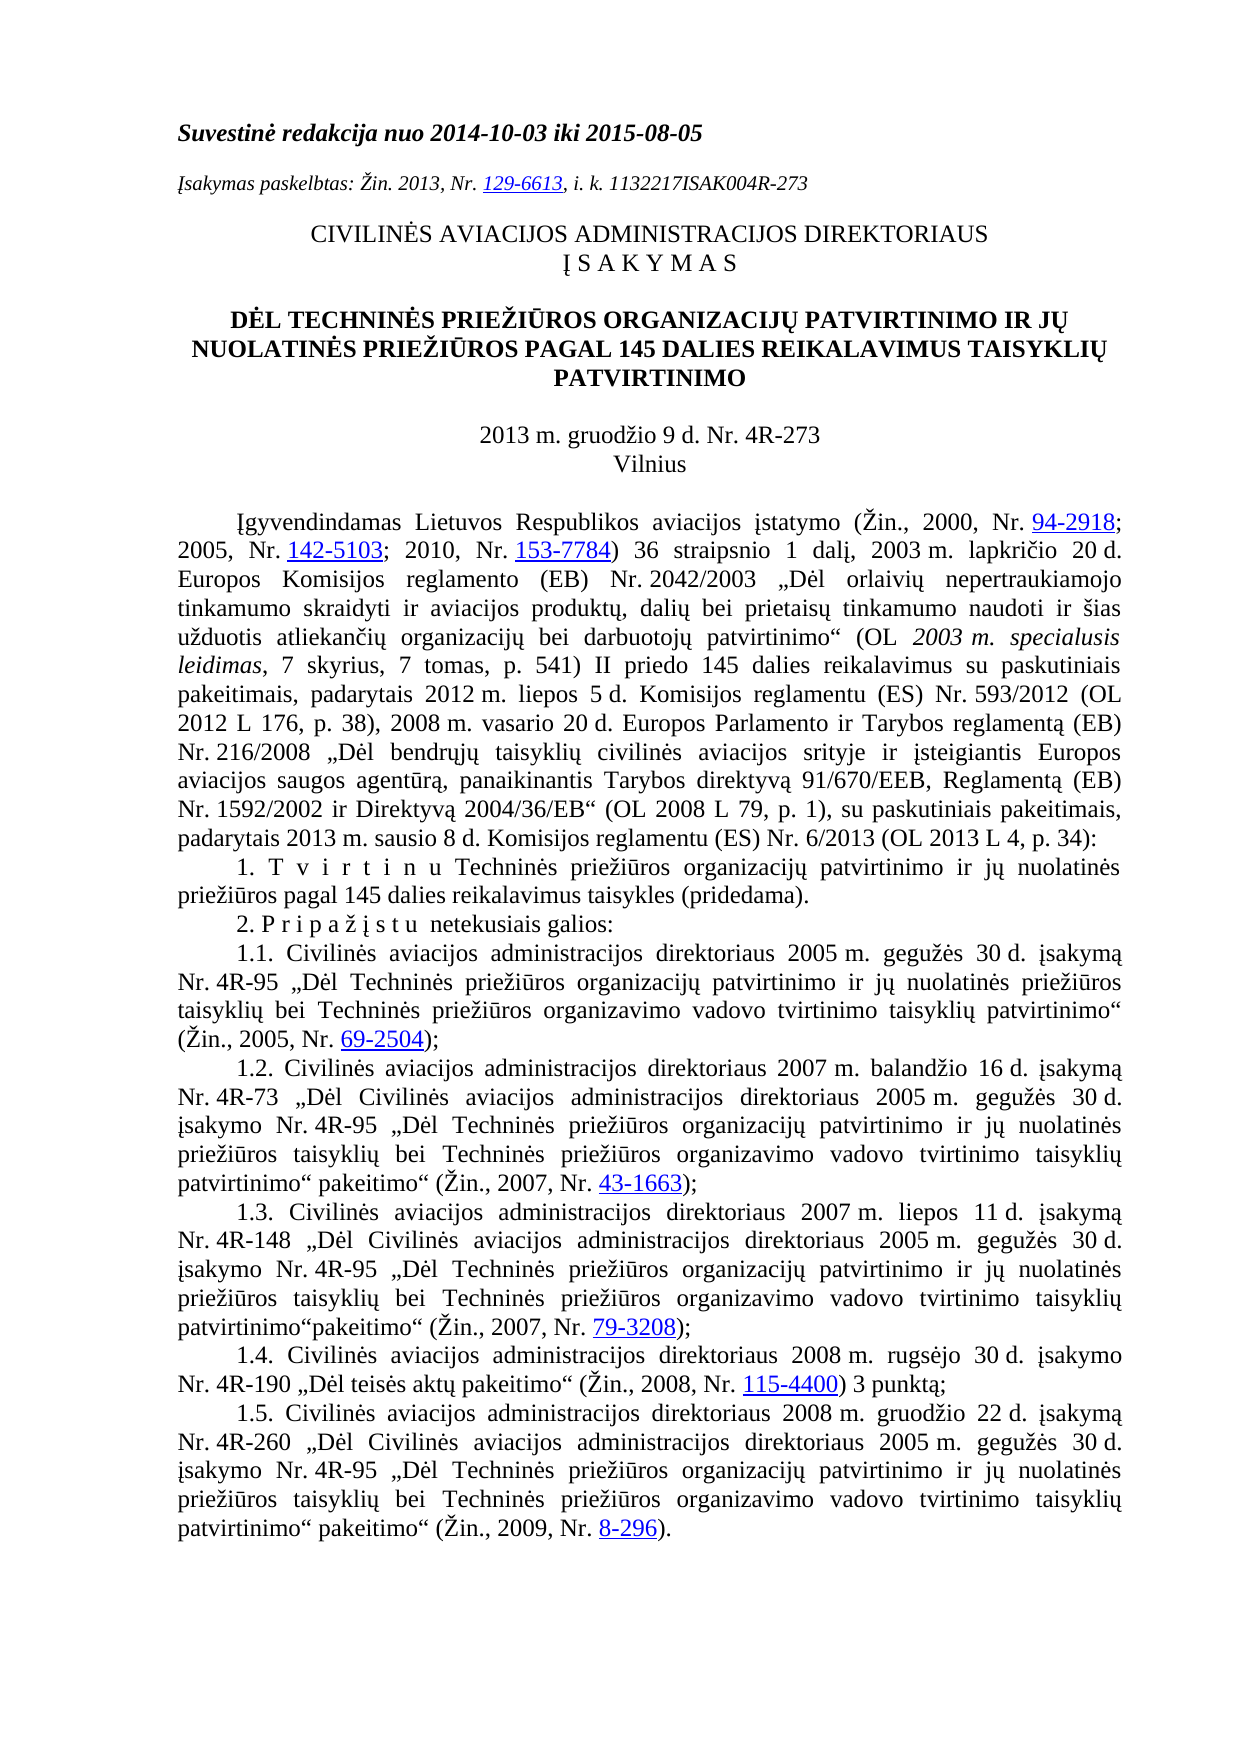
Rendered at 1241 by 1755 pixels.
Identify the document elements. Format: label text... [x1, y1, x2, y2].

text DĖL Techninės priežiūros organizacijų patvirtinimo ir jų nuolatinės priežiūros pagal 145 dalies reikalavimus taisyklIŲ PATVIRTINIMO [177, 305, 1122, 392]
text Vilnius [177, 449, 1122, 478]
text 1.4. Civilinės aviacijos administracijos direktoriaus 2008 m. rugsėjo 30 d. įsakymo Nr. 4R-190 „Dėl teisės aktų pakeitimo“ (Žin., 2008, Nr. 115-4400) 3 punktą; [177, 1340, 1122, 1398]
text 1.5. Civilinės aviacijos administracijos direktoriaus 2008 m. gruodžio 22 d. įsakymą Nr. 4R-260 „Dėl Civilinės aviacijos administracijos direktoriaus 2005 m. gegužės 30 d. įsakymo Nr. 4R-95 „Dėl techninės priežiūros organizacijų patvirtinimo ir jų nuolatinės priežiūros taisyklių bei techninės priežiūros organizavimo vadovo tvirtinimo taisyklių patvirtinimo“ pakeitimo“ (Žin., 2009, Nr. 8-296). [177, 1398, 1122, 1542]
text Įsakymas paskelbtas: Žin. 2013, Nr. 129-6613, i. k. 1132217ISAK004R-273 [177, 171, 1122, 195]
text Įgyvendindamas Lietuvos Respublikos aviacijos įstatymo (Žin., 2000, Nr. 94-2918; 2005, Nr. 142-5103; 2010, Nr. 153-7784) 36 straipsnio 1 dalį, 2003 m. lapkričio 20 d. Europos Komisijos reglamento (EB) Nr. 2042/2003 „Dėl orlaivių nepertraukiamojo tinkamumo skraidyti ir aviacijos produktų, dalių bei prietaisų tinkamumo naudoti ir šias užduotis atliekančių organizacijų bei darbuotojų patvirtinimo“ (OL 2003 m. specialusis leidimas, 7 skyrius, 7 tomas, p. 541) II priedo 145 dalies reikalavimus su paskutiniais pakeitimais, padarytais 2012 m. liepos 5 d. Komisijos reglamentu (ES) Nr. 593/2012 (OL 2012 L 176, p. 38), 2008 m. vasario 20 d. Europos Parlamento ir Tarybos reglamentą (EB) Nr. 216/2008 „Dėl bendrųjų taisyklių civilinės aviacijos srityje ir įsteigiantis Europos aviacijos saugos agentūrą, panaikinantis Tarybos direktyvą 91/670/EEB, Reglamentą (EB) Nr. 1592/2002 ir Direktyvą 2004/36/EB“ (OL 2008 L 79, p. 1), su paskutiniais pakeitimais, padarytais 2013 m. sausio 8 d. Komisijos reglamentu (ES) Nr. 6/2013 (OL 2013 L 4, p. 34): [177, 507, 1122, 852]
text 1.2. Civilinės aviacijos administracijos direktoriaus 2007 m. balandžio 16 d. įsakymą Nr. 4R-73 „Dėl Civilinės aviacijos administracijos direktoriaus 2005 m. gegužės 30 d. įsakymo Nr. 4R-95 „Dėl techninės priežiūros organizacijų patvirtinimo ir jų nuolatinės priežiūros taisyklių bei techninės priežiūros organizavimo vadovo tvirtinimo taisyklių patvirtinimo“ pakeitimo“ (Žin., 2007, Nr. 43-1663); [177, 1053, 1122, 1197]
text 1. T v i r t i n u Techninės priežiūros organizacijų patvirtinimo ir jų nuolatinės priežiūros pagal 145 dalies reikalavimus taisykles (pridedama). [177, 852, 1122, 909]
text 1.3. Civilinės aviacijos administracijos direktoriaus 2007 m. liepos 11 d. įsakymą Nr. 4R-148 „Dėl Civilinės aviacijos administracijos direktoriaus 2005 m. gegužės 30 d. įsakymo Nr. 4R-95 „Dėl techninės priežiūros organizacijų patvirtinimo ir jų nuolatinės priežiūros taisyklių bei techninės priežiūros organizavimo vadovo tvirtinimo taisyklių patvirtinimo“pakeitimo“ (Žin., 2007, Nr. 79-3208); [177, 1197, 1122, 1340]
text CIVILINĖS AVIACIJOS ADMINISTRACIJOS DIREKTORIAUS [177, 219, 1122, 248]
text 2013 m. gruodžio 9 d. Nr. 4R-273 [177, 420, 1122, 449]
text 1.1. Civilinės aviacijos administracijos direktoriaus 2005 m. gegužės 30 d. įsakymą Nr. 4R-95 „Dėl techninės priežiūros organizacijų patvirtinimo ir jų nuolatinės priežiūros taisyklių bei techninės priežiūros organizavimo vadovo tvirtinimo taisyklių patvirtinimo“ (Žin., 2005, Nr. 69-2504); [177, 938, 1122, 1053]
text Suvestinė redakcija nuo 2014-10-03 iki 2015-08-05 [177, 118, 1122, 147]
text Į S A K Y M A S [177, 248, 1122, 277]
text 2. P r i p a ž į s t u netekusiais galios: [177, 909, 1122, 938]
